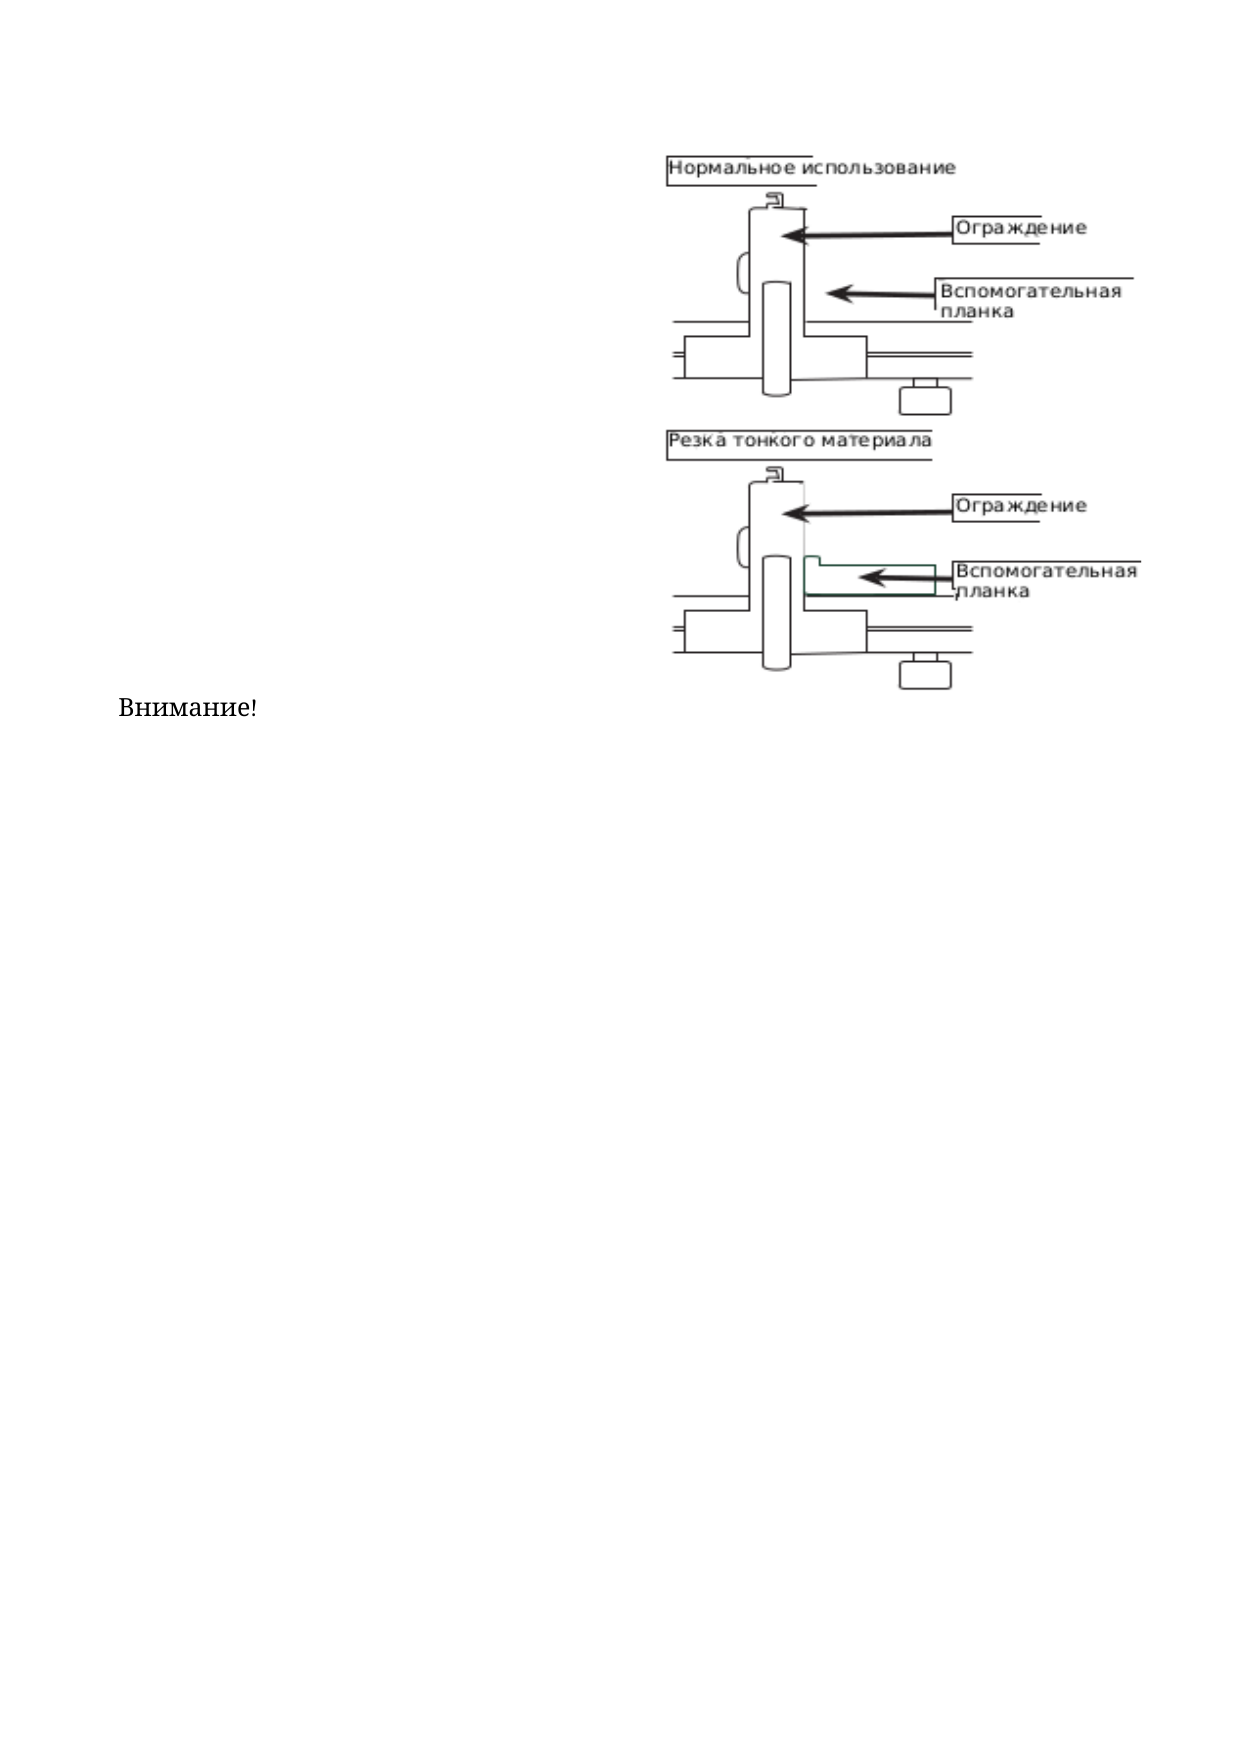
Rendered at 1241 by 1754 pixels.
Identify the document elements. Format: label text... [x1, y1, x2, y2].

text Внимание! [118, 694, 1122, 723]
picture [654, 149, 1142, 698]
